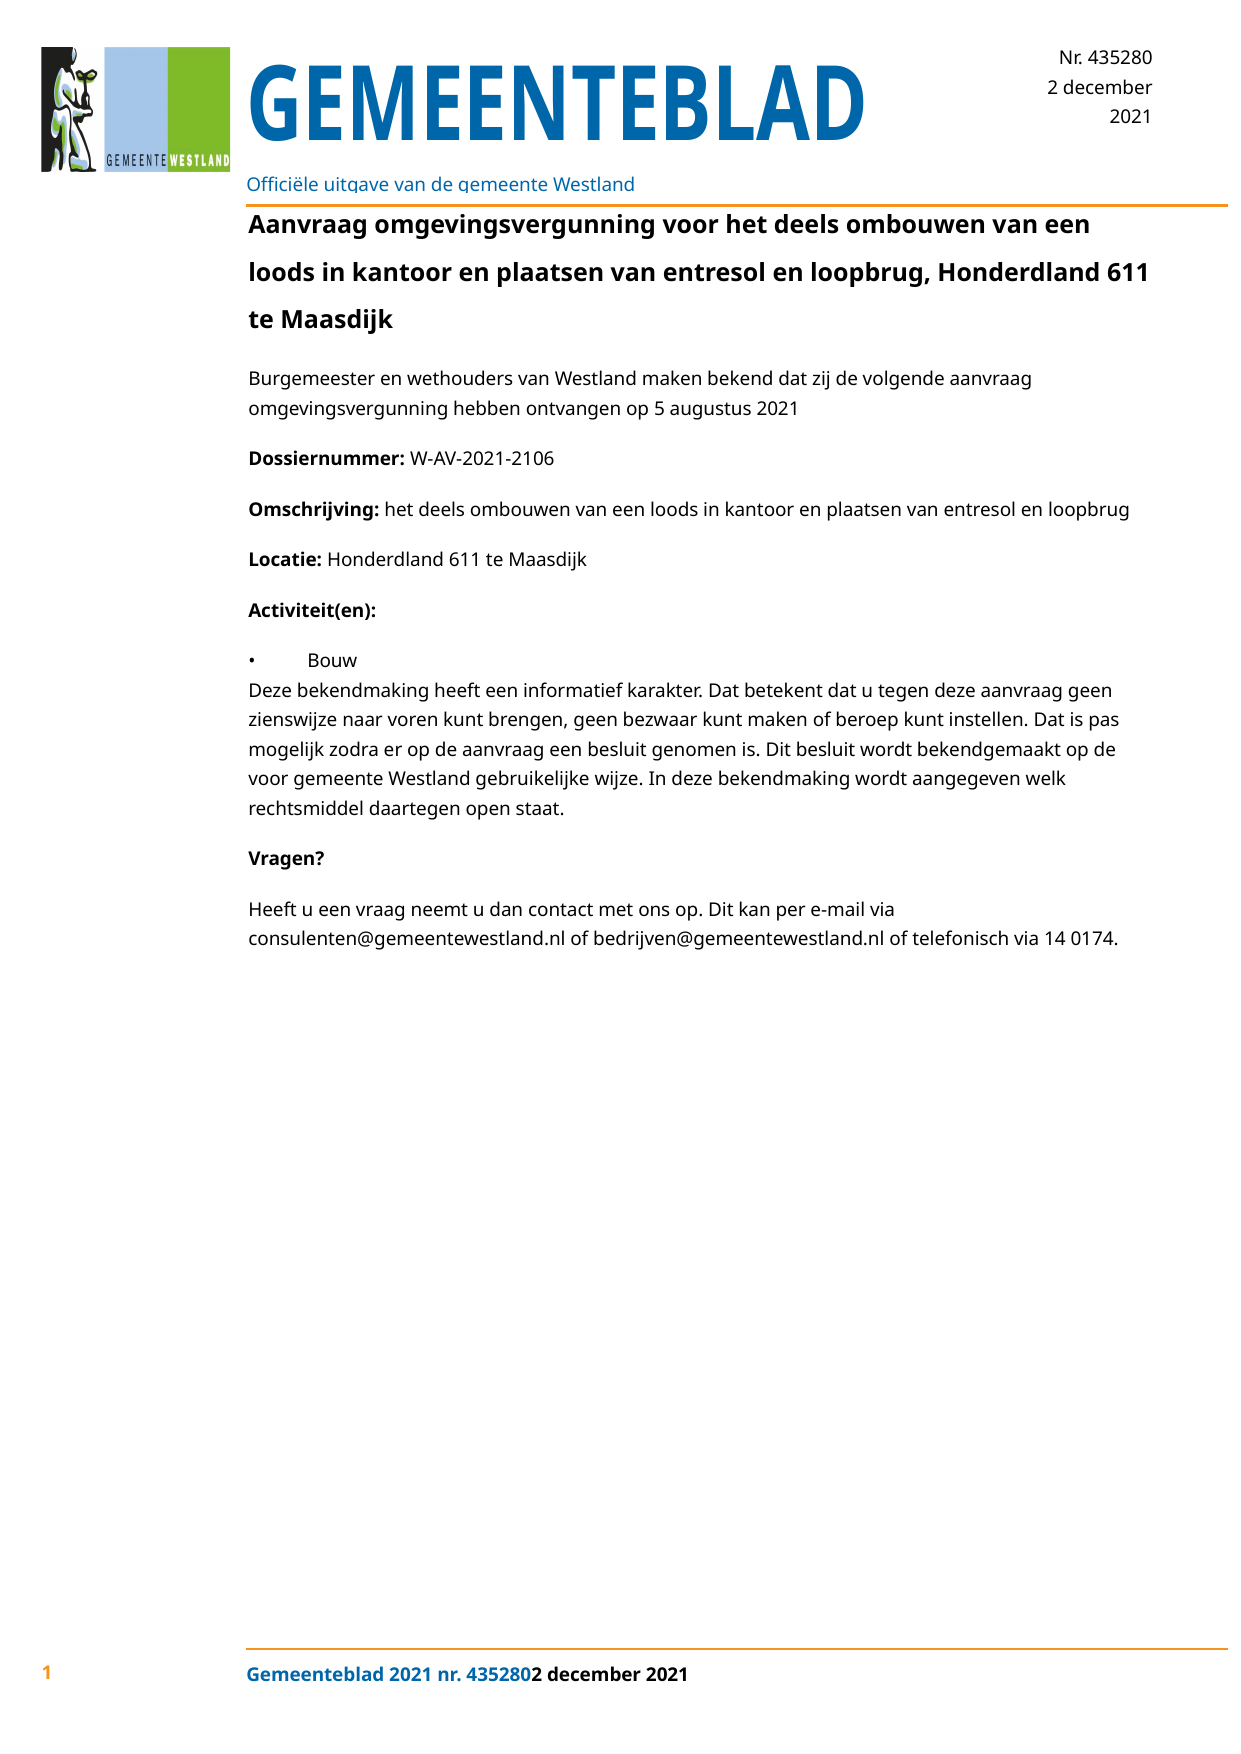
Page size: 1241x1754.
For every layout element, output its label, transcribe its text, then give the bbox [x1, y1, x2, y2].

text Deze bekendmaking heeft een informatief karakter. Dat betekent dat u tegen deze aanvraag geen zienswijze naar voren kunt brengen, geen bezwaar kunt maken of beroep kunt instellen. Dat is pas mogelijk zodra er op de aanvraag een besluit genomen is. Dit besluit wordt bekendgemaakt op de voor gemeente Westland gebruikelijke wijze. In deze bekendmaking wordt aangegeven welk rechtsmiddel daartegen open staat. [248, 677, 1152, 821]
text Locatie: Honderdland 611 te Maasdijk [248, 546, 1152, 572]
text Dossiernummer: W-AV-2021-2106 [248, 446, 1152, 471]
text Activiteit(en): [248, 597, 1152, 622]
picture [41, 47, 231, 172]
text Burgemeester en wethouders van Westland maken bekend dat zij de volgende aanvraag omgevingsvergunning hebben ontvangen op 5 augustus 2021 [248, 366, 1152, 421]
text Omschrijving: het deels ombouwen van een loods in kantoor en plaatsen van entresol en loopbrug [248, 496, 1152, 522]
text Heeft u een vraag neemt u dan contact met ons op. Dit kan per e-mail via consulenten@gemeentewestland.nl of bedrijven@gemeentewestland.nl of telefonisch via 14 0174. [248, 896, 1152, 951]
text Aanvraag omgevingsvergunning voor het deels ombouwen van een loods in kantoor en plaatsen van entresol en loopbrug, Honderdland 611 te Maasdijk [248, 207, 1152, 336]
text Vragen? [248, 846, 1152, 871]
list Bouw [248, 647, 1152, 673]
